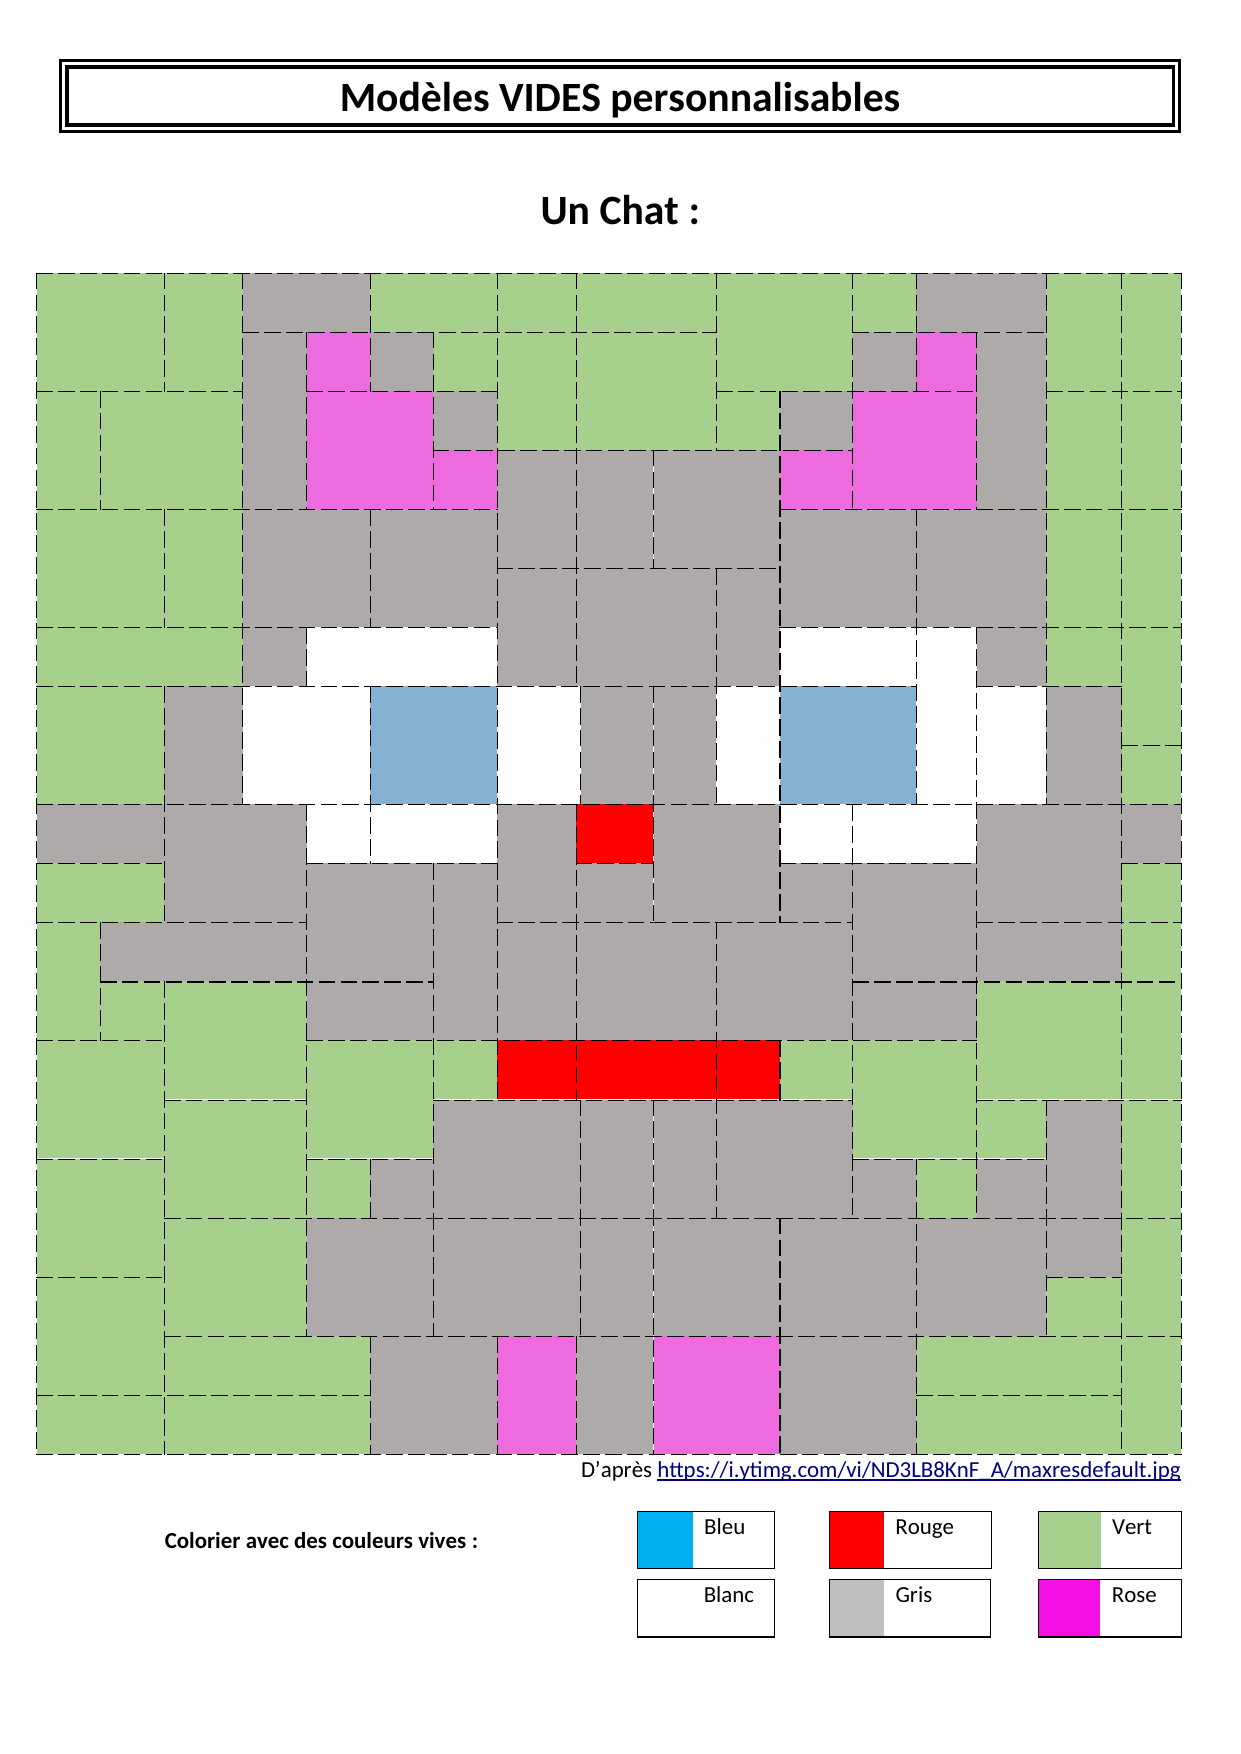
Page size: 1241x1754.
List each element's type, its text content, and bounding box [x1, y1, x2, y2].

table_header Rose [1100, 1580, 1181, 1636]
table_cell [1046, 686, 1122, 804]
table_cell [164, 1336, 370, 1395]
table_cell [780, 863, 853, 922]
table_cell [1046, 627, 1122, 686]
table_cell [576, 332, 716, 450]
table_cell [716, 391, 780, 450]
table_header [164, 273, 243, 391]
table_cell [1046, 1277, 1122, 1336]
table_cell [576, 568, 716, 686]
table_header [37, 273, 164, 391]
table_cell [716, 568, 780, 686]
table_cell [916, 627, 977, 804]
table_cell [916, 1395, 1122, 1454]
table_cell [576, 1336, 653, 1454]
table_cell [433, 1040, 497, 1099]
table_cell [916, 332, 977, 391]
table_cell [780, 1336, 916, 1454]
table_cell [307, 863, 433, 981]
table_cell [497, 332, 576, 450]
table_header [370, 273, 497, 332]
table_cell [37, 1159, 164, 1277]
table_cell [37, 686, 164, 804]
table_cell [37, 391, 100, 509]
table_cell [164, 1100, 307, 1218]
table_header [583, 1511, 637, 1568]
table_cell [1122, 1336, 1181, 1454]
table_cell [853, 391, 977, 509]
table_cell [100, 981, 164, 1040]
table_header [1046, 273, 1122, 391]
table_header [576, 273, 716, 332]
table_cell [1122, 863, 1181, 922]
table_cell [654, 804, 780, 922]
table_cell [853, 1159, 916, 1218]
table_cell [916, 509, 1046, 627]
table_cell [576, 863, 653, 922]
table_header [243, 273, 370, 332]
table_header Colorier avec des couleurs vives : [59, 1511, 583, 1568]
table_cell [654, 1336, 780, 1454]
table_cell [916, 1218, 1046, 1336]
table_cell [581, 686, 653, 804]
table_header [853, 273, 916, 332]
table_cell [164, 804, 307, 922]
table_cell [654, 1218, 780, 1336]
table_header Rouge [884, 1512, 991, 1568]
table_cell [370, 1159, 433, 1218]
table_cell [433, 1218, 581, 1336]
table_cell [37, 509, 164, 627]
table_cell [37, 804, 164, 863]
table_cell [780, 627, 916, 686]
table_cell [1122, 1218, 1181, 1336]
table_cell [1122, 745, 1181, 804]
table_cell [307, 981, 433, 1040]
table_cell [243, 627, 307, 686]
table_cell [1122, 922, 1181, 981]
table_header [1039, 1512, 1101, 1568]
table_cell [370, 804, 497, 863]
table_cell [497, 450, 576, 568]
text Modèles VIDES personnalisables [62, 62, 1178, 130]
table_cell [164, 509, 243, 627]
table_cell [581, 1218, 653, 1336]
table_cell [370, 686, 497, 804]
table_cell [1122, 627, 1181, 745]
table_cell [497, 686, 581, 804]
table_cell [37, 863, 164, 922]
table_cell [37, 922, 100, 1040]
table_cell [370, 1336, 497, 1454]
table_cell [307, 627, 497, 686]
text D’après https://i.ytimg.com/vi/ND3LB8KnF_A/maxresdefault.jpg [59, 1455, 1181, 1483]
table_cell [654, 1100, 716, 1218]
table_cell [716, 1040, 780, 1099]
table_cell [497, 1336, 576, 1454]
table_cell [780, 509, 916, 627]
table_cell [433, 450, 497, 509]
table_cell [1046, 509, 1122, 627]
table_cell [716, 922, 853, 1040]
table_cell [853, 804, 977, 863]
table_cell [716, 1100, 853, 1218]
table_cell [243, 686, 370, 804]
table_cell [164, 1395, 370, 1454]
table_header [638, 1512, 693, 1568]
table_cell [780, 391, 853, 450]
table_header [775, 1511, 829, 1568]
table_cell [977, 686, 1046, 804]
table_cell [37, 627, 243, 686]
table_header [1122, 273, 1181, 391]
table_header [1039, 1580, 1100, 1636]
table_cell [977, 1159, 1046, 1218]
table_cell [853, 332, 916, 391]
table_cell [780, 1040, 853, 1099]
text Un Chat : [59, 184, 1181, 234]
table_cell [576, 1040, 716, 1099]
table_header [716, 273, 853, 391]
table_cell [307, 1040, 433, 1158]
table_cell [370, 332, 433, 391]
table_cell [307, 1159, 370, 1218]
table_cell [1046, 391, 1122, 509]
table_cell [916, 1159, 977, 1218]
table_cell [1122, 391, 1181, 509]
table_cell [916, 1336, 1122, 1395]
table_cell [977, 1100, 1046, 1158]
table_cell [243, 332, 307, 509]
table_header [992, 1511, 1038, 1568]
table_cell [433, 332, 497, 391]
table_cell [433, 863, 497, 1040]
table_cell [1046, 1100, 1122, 1218]
table_cell [853, 1040, 977, 1158]
table_header Bleu [693, 1512, 774, 1568]
table_cell [576, 922, 716, 1040]
table_cell [576, 804, 653, 863]
table_header [638, 1580, 692, 1636]
table_cell [780, 804, 853, 863]
table_header [775, 1579, 829, 1636]
table_cell [433, 391, 497, 450]
table_cell [433, 1100, 581, 1218]
table_cell [370, 509, 497, 627]
table_cell [497, 804, 576, 922]
table_header Blanc [692, 1580, 774, 1636]
table_cell [716, 686, 780, 804]
table_header Vert [1101, 1512, 1181, 1568]
table_cell [977, 627, 1046, 686]
table_cell [780, 686, 916, 804]
table_cell [853, 981, 977, 1040]
table_cell [977, 804, 1122, 922]
table_header [830, 1512, 884, 1568]
table_cell [1122, 804, 1181, 863]
table_cell [243, 509, 370, 627]
table_cell [1046, 1218, 1122, 1277]
table_cell [977, 332, 1046, 509]
table_cell [1122, 981, 1181, 1099]
table_header [916, 273, 1046, 332]
table_header [583, 1579, 637, 1636]
table_cell [497, 568, 576, 686]
table_header Gris [884, 1580, 990, 1636]
table_cell [576, 450, 653, 568]
table_cell [780, 450, 853, 509]
table_cell [977, 922, 1122, 981]
table_cell [853, 863, 977, 981]
table_cell [307, 332, 370, 391]
table_cell [164, 686, 243, 804]
table_cell [100, 391, 243, 509]
table_header [497, 273, 576, 332]
table_cell [654, 450, 780, 568]
table_cell [164, 981, 307, 1099]
table_cell [497, 1040, 576, 1099]
table_cell [307, 804, 370, 863]
table_cell [307, 391, 433, 509]
table_cell [497, 922, 576, 1040]
table_header [830, 1580, 884, 1636]
table_cell [100, 922, 307, 981]
table_cell [307, 1218, 433, 1336]
table_cell [977, 981, 1122, 1099]
table_cell [37, 1395, 164, 1454]
table_cell [37, 1277, 164, 1395]
table_cell [1122, 1100, 1181, 1218]
table_cell [1122, 509, 1181, 627]
table_cell [581, 1100, 653, 1218]
table_cell [654, 686, 716, 804]
table_cell [164, 1218, 307, 1336]
table_cell [37, 1040, 164, 1158]
table_cell [780, 1218, 916, 1336]
table_header [59, 1579, 582, 1636]
table_header [991, 1579, 1038, 1636]
